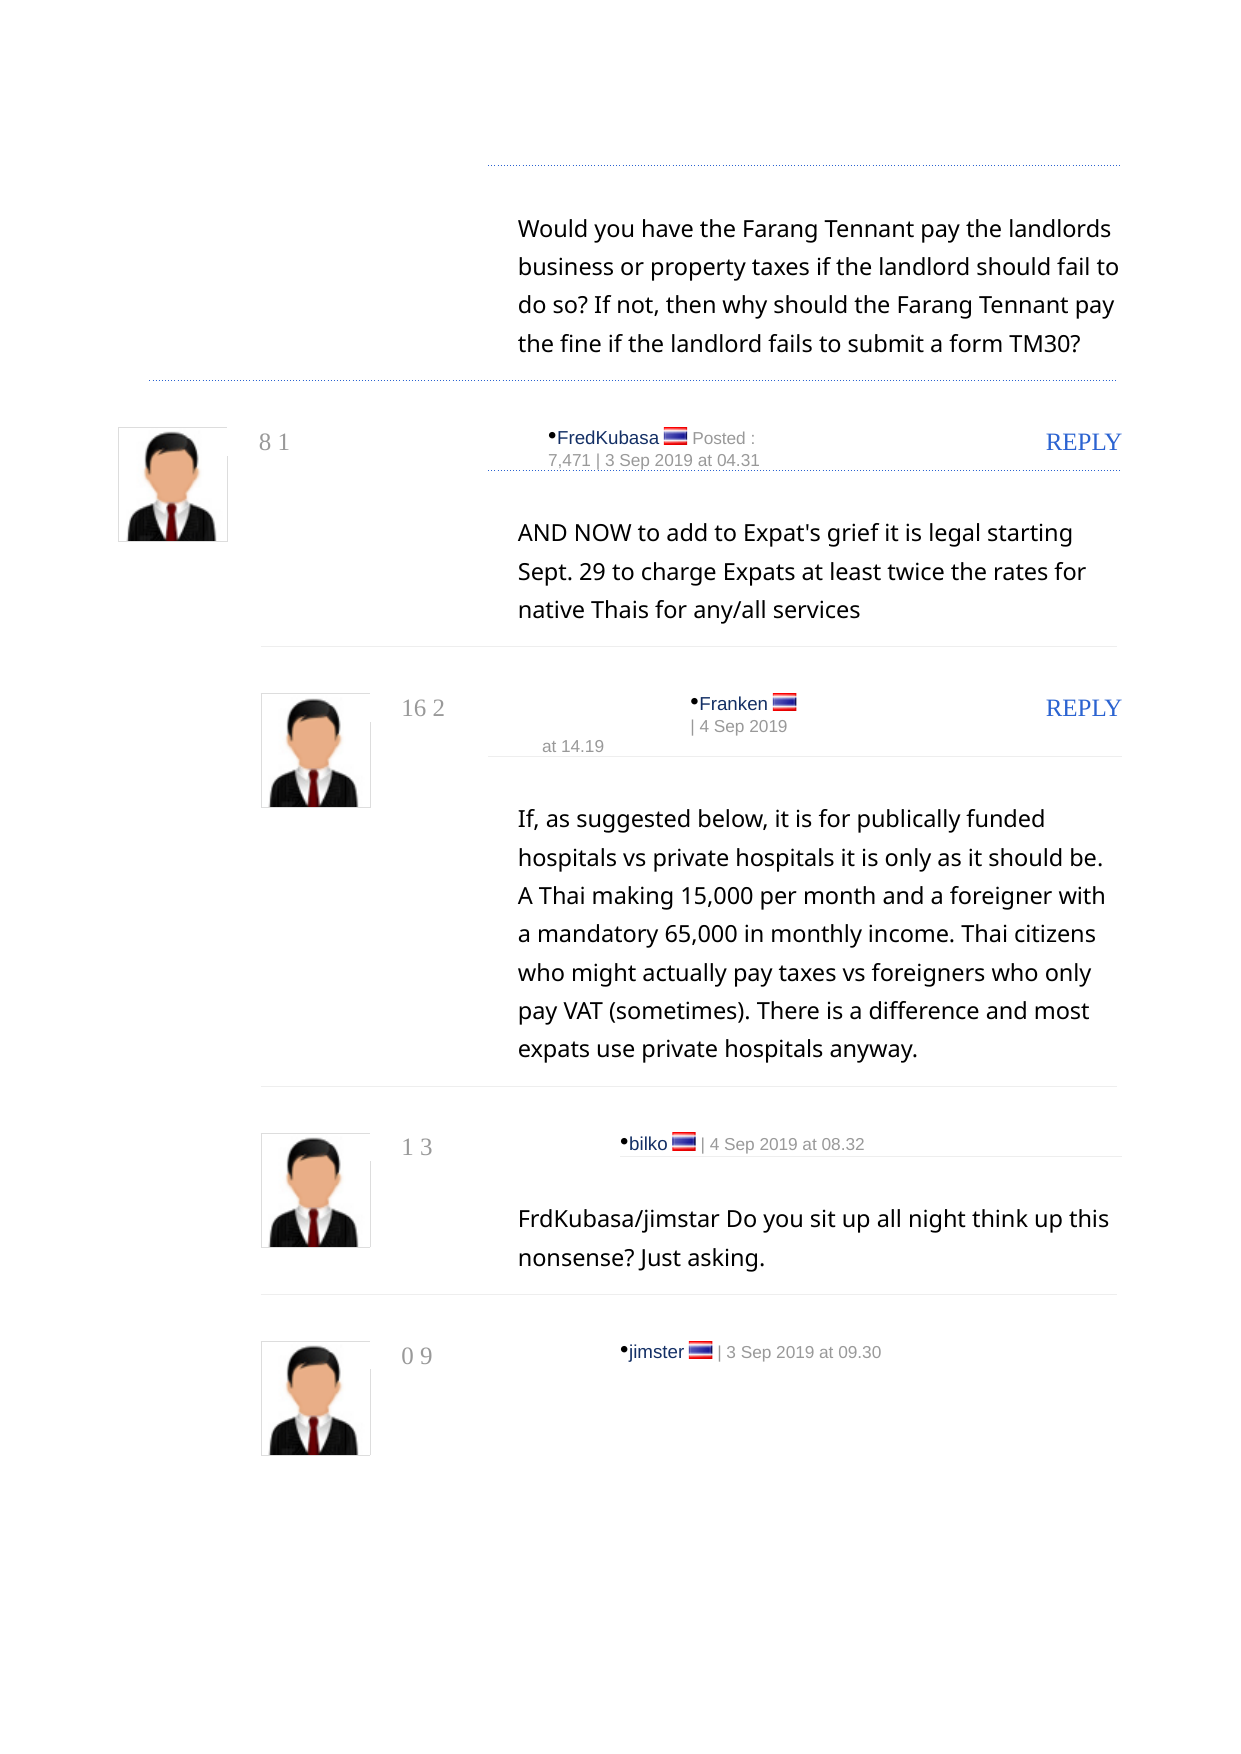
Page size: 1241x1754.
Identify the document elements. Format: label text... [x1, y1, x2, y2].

picture [663, 427, 688, 445]
picture [119, 428, 225, 541]
list jimster | 3 Sep 2019 at 09.30 [261, 1295, 1117, 1455]
list 0 9 [401, 1341, 609, 1369]
picture [772, 693, 797, 711]
list bilko | 4 Sep 2019 at 08.32 [261, 1087, 1117, 1247]
list Franken | 4 Sep 2019 at 14.19 [261, 647, 1117, 807]
list 16 2 [401, 693, 679, 722]
picture [262, 1134, 367, 1247]
picture [262, 694, 367, 807]
list REPLY [802, 427, 1122, 456]
list FredKubasa Posted : 7,471 | 3 Sep 2019 at 04.31 [149, 380, 1117, 541]
subtitle If, as suggested below, it is for publically funded hospitals vs private hospitals it is only as it should be. A Thai making 15,000 per month and a foreigner with a mandatory 65,000 in monthly income. Thai citizens who might actually pay taxes vs foreigners who only pay VAT (sometimes). There is a difference and most expats use private hospitals anyway. [488, 757, 1122, 1064]
list REPLY [802, 693, 1122, 722]
list 1 3 [401, 1132, 609, 1161]
subtitle Would you have the Farang Tennant pay the landlords business or property taxes if the landlord should fail to do so? If not, then why should the Farang Tennant pay the fine if the landlord fails to submit a form TM30? [488, 165, 1122, 359]
subtitle AND NOW to add to Expat's grief it is legal starting Sept. 29 to charge Expats at least twice the rates for native Thais for any/all services [488, 470, 1122, 625]
picture [688, 1341, 713, 1359]
list 8 1 [259, 427, 537, 456]
subtitle FrdKubasa/jimstar Do you sit up all night think up this nonsense? Just asking. [488, 1157, 1122, 1273]
picture [672, 1132, 696, 1151]
picture [262, 1342, 367, 1455]
